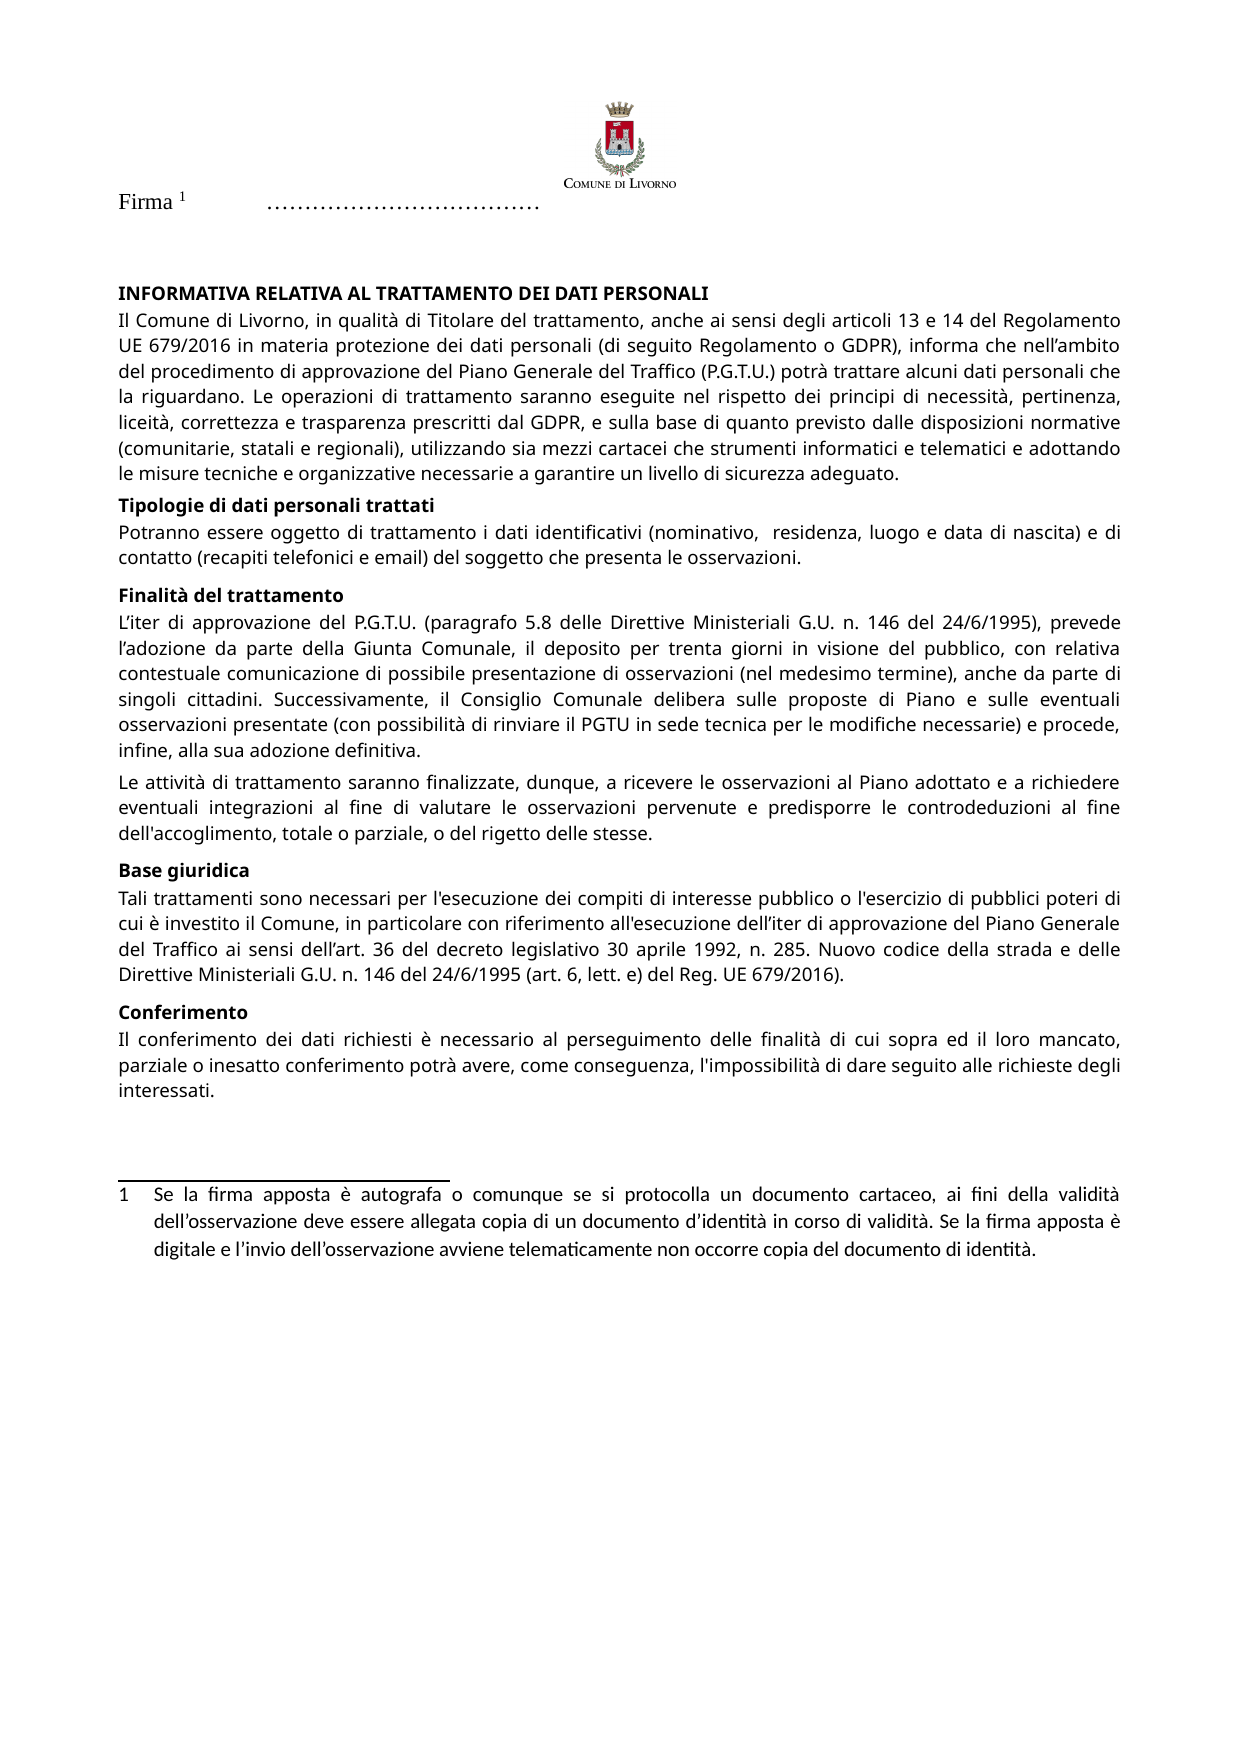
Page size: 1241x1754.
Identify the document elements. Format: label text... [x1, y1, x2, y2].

text Firma ……………………………… [118, 102, 1122, 214]
text L’iter di approvazione del P.G.T.U. (paragrafo 5.8 delle Direttive Ministeriali G.U. n. 146 del 24/6/1995), prevede l’adozione da parte della Giunta Comunale, il deposito per trenta giorni in visione del pubblico, con relativa contestuale comunicazione di possibile presentazione di osservazioni (nel medesimo termine), anche da parte di singoli cittadini. Successivamente, il Consiglio Comunale delibera sulle proposte di Piano e sulle eventuali osservazioni presentate (con possibilità di rinviare il PGTU in sede tecnica per le modifiche necessarie) e procede, infine, alla sua adozione definitiva. [118, 610, 1122, 763]
text Tali trattamenti sono necessari per l'esecuzione dei compiti di interesse pubblico o l'esercizio di pubblici poteri di cui è investito il Comune, in particolare con riferimento all'esecuzione dell’iter di approvazione del Piano Generale del Traffico ai sensi dell’art. 36 del decreto legislativo 30 aprile 1992, n. 285. Nuovo codice della strada e delle Direttive Ministeriali G.U. n. 146 del 24/6/1995 (art. 6, lett. e) del Reg. UE 679/2016). [118, 885, 1122, 987]
text Il conferimento dei dati richiesti è necessario al perseguimento delle finalità di cui sopra ed il loro mancato, parziale o inesatto conferimento potrà avere, come conseguenza, l'impossibilità di dare seguito alle richieste degli interessati. [118, 1027, 1122, 1103]
subtitle Conferimento [118, 999, 1122, 1025]
text Potranno essere oggetto di trattamento i dati identificativi (nominativo, residenza, luogo e data di nascita) e di contatto (recapiti telefonici e email) del soggetto che presenta le osservazioni. [118, 519, 1122, 570]
text Le attività di trattamento saranno finalizzate, dunque, a ricevere le osservazioni al Piano adottato e a richiedere eventuali integrazioni al fine di valutare le osservazioni pervenute e predisporre le controdeduzioni al fine dell'accoglimento, totale o parziale, o del rigetto delle stesse. [118, 769, 1122, 846]
text Se la firma apposta è autografa o comunque se si protocolla un documento cartaceo, ai fini della validità dell’osservazione deve essere allegata copia di un documento d’identità in corso di validità. Se la firma apposta è digitale e l’invio dell’osservazione avviene telematicamente non occorre copia del documento di identità. [118, 1181, 1122, 1261]
subtitle Base giuridica [118, 858, 1122, 883]
subtitle Finalità del trattamento [118, 582, 1122, 608]
text Il Comune di Livorno, in qualità di Titolare del trattamento, anche ai sensi degli articoli 13 e 14 del Regolamento UE 679/2016 in materia protezione dei dati personali (di seguito Regolamento o GDPR), informa che nell’ambito del procedimento di approvazione del Piano Generale del Traffico (P.G.T.U.) potrà trattare alcuni dati personali che la riguardano. Le operazioni di trattamento saranno eseguite nel rispetto dei principi di necessità, pertinenza, liceità, correttezza e trasparenza prescritti dal GDPR, e sulla base di quanto previsto dalle disposizioni normative (comunitarie, statali e regionali), utilizzando sia mezzi cartacei che strumenti informatici e telematici e adottando le misure tecniche e organizzative necessarie a garantire un livello di sicurezza adeguato. [118, 307, 1122, 486]
subtitle INFORMATIVA RELATIVA AL TRATTAMENTO DEI DATI PERSONALI [118, 280, 1122, 306]
subtitle Tipologie di dati personali trattati [118, 492, 1122, 517]
picture [563, 101, 677, 189]
